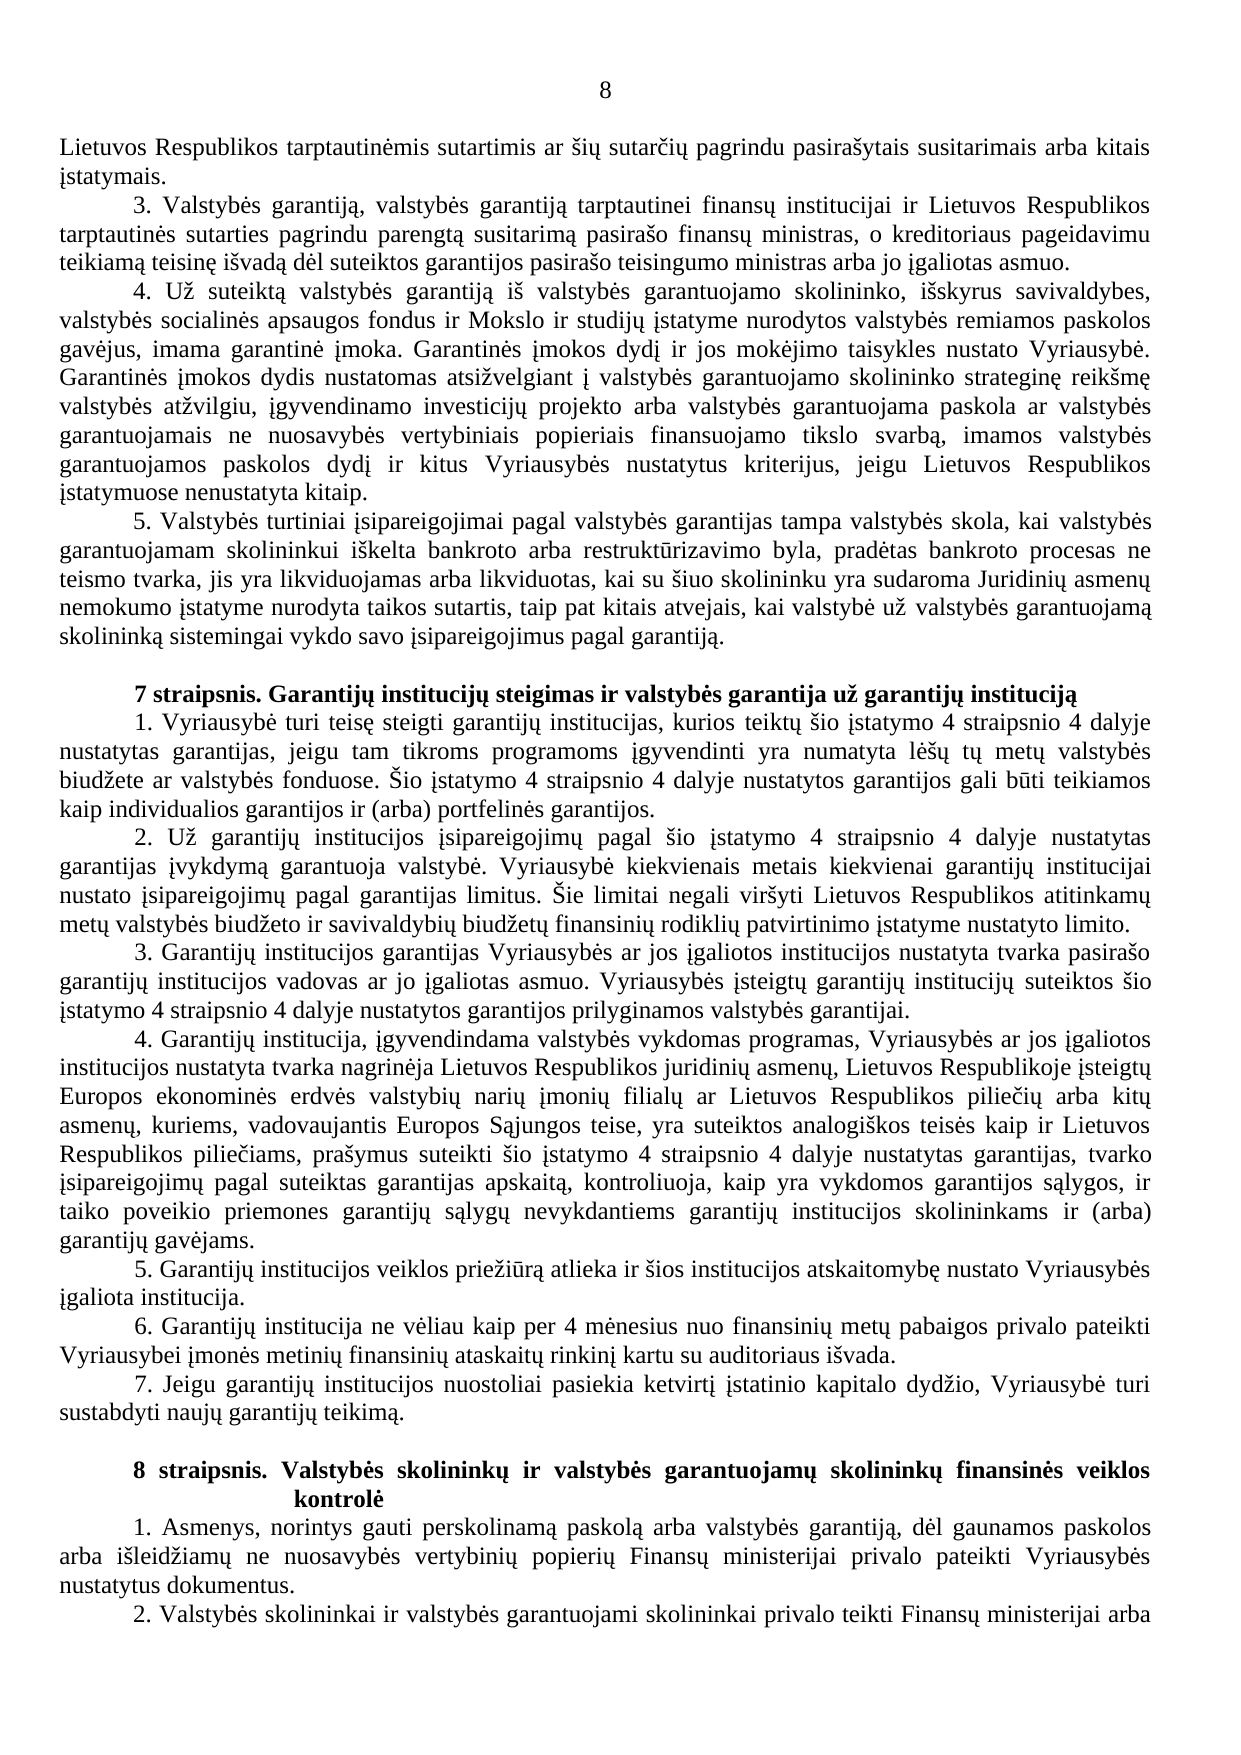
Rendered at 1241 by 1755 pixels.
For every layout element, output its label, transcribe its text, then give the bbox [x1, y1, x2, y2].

text 4. Už suteiktą valstybės garantiją iš valstybės garantuojamo skolininko, išskyrus savivaldybes, valstybės socialinės apsaugos fondus ir Mokslo ir studijų įstatyme nurodytos valstybės remiamos paskolos gavėjus, imama garantinė įmoka. Garantinės įmokos dydį ir jos mokėjimo taisykles nustato Vyriausybė. Garantinės įmokos dydis nustatomas atsižvelgiant į valstybės garantuojamo skolininko strateginę reikšmę valstybės atžvilgiu, įgyvendinamo investicijų projekto arba valstybės garantuojama paskola ar valstybės garantuojamais ne nuosavybės vertybiniais popieriais finansuojamo tikslo svarbą, imamos valstybės garantuojamos paskolos dydį ir kitus Vyriausybės nustatytus kriterijus, jeigu Lietuvos Respublikos įstatymuose nenustatyta kitaip. [59, 276, 1152, 506]
text 1. Vyriausybė turi teisę steigti garantijų institucijas, kurios teiktų šio įstatymo 4 straipsnio 4 dalyje nustatytas garantijas, jeigu tam tikroms programoms įgyvendinti yra numatyta lėšų tų metų valstybės biudžete ar valstybės fonduose. Šio įstatymo 4 straipsnio 4 dalyje nustatytos garantijos gali būti teikiamos kaip individualios garantijos ir (arba) portfelinės garantijos. [59, 707, 1152, 822]
text 3. Garantijų institucijos garantijas Vyriausybės ar jos įgaliotos institucijos nustatyta tvarka pasirašo garantijų institucijos vadovas ar jo įgaliotas asmuo. Vyriausybės įsteigtų garantijų institucijų suteiktos šio įstatymo 4 straipsnio 4 dalyje nustatytos garantijos prilyginamos valstybės garantijai. [59, 937, 1152, 1024]
text 1. Asmenys, norintys gauti perskolinamą paskolą arba valstybės garantiją, dėl gaunamos paskolos arba išleidžiamų ne nuosavybės vertybinių popierių Finansų ministerijai privalo pateikti Vyriausybės nustatytus dokumentus. [59, 1512, 1152, 1599]
text 4. Garantijų institucija, įgyvendindama valstybės vykdomas programas, Vyriausybės ar jos įgaliotos institucijos nustatyta tvarka nagrinėja Lietuvos Respublikos juridinių asmenų, Lietuvos Respublikoje įsteigtų Europos ekonominės erdvės valstybių narių įmonių filialų ar Lietuvos Respublikos piliečių arba kitų asmenų, kuriems, vadovaujantis Europos Sąjungos teise, yra suteiktos analogiškos teisės kaip ir Lietuvos Respublikos piliečiams, prašymus suteikti šio įstatymo 4 straipsnio 4 dalyje nustatytas garantijas, tvarko įsipareigojimų pagal suteiktas garantijas apskaitą, kontroliuoja, kaip yra vykdomos garantijos sąlygos, ir taiko poveikio priemones garantijų sąlygų nevykdantiems garantijų institucijos skolininkams ir (arba) garantijų gavėjams. [59, 1024, 1152, 1254]
text 7 straipsnis. Garantijų institucijų steigimas ir valstybės garantija už garantijų instituciją [134, 679, 1152, 707]
text 5. Valstybės turtiniai įsipareigojimai pagal valstybės garantijas tampa valstybės skola, kai valstybės garantuojamam skolininkui iškelta bankroto arba restruktūrizavimo byla, pradėtas bankroto procesas ne teismo tvarka, jis yra likviduojamas arba likviduotas, kai su šiuo skolininku yra sudaroma Juridinių asmenų nemokumo įstatyme nurodyta taikos sutartis, taip pat kitais atvejais, kai valstybė už valstybės garantuojamą skolininką sistemingai vykdo savo įsipareigojimus pagal garantiją. [59, 506, 1152, 650]
text Lietuvos Respublikos tarptautinėmis sutartimis ar šių sutarčių pagrindu pasirašytais susitarimais arba kitais įstatymais. [59, 132, 1152, 190]
text 7. Jeigu garantijų institucijos nuostoliai pasiekia ketvirtį įstatinio kapitalo dydžio, Vyriausybė turi sustabdyti naujų garantijų teikimą. [59, 1369, 1152, 1426]
text 2. Už garantijų institucijos įsipareigojimų pagal šio įstatymo 4 straipsnio 4 dalyje nustatytas garantijas įvykdymą garantuoja valstybė. Vyriausybė kiekvienais metais kiekvienai garantijų institucijai nustato įsipareigojimų pagal garantijas limitus. Šie limitai negali viršyti Lietuvos Respublikos atitinkamų metų valstybės biudžeto ir savivaldybių biudžetų finansinių rodiklių patvirtinimo įstatyme nustatyto limito. [59, 822, 1152, 937]
text 5. Garantijų institucijos veiklos priežiūrą atlieka ir šios institucijos atskaitomybę nustato Vyriausybės įgaliota institucija. [59, 1254, 1152, 1311]
text 8 straipsnis. Valstybės skolininkų ir valstybės garantuojamų skolininkų finansinės veiklos kontrolė [133, 1455, 1152, 1512]
text 3. Valstybės garantiją, valstybės garantiją tarptautinei finansų institucijai ir Lietuvos Respublikos tarptautinės sutarties pagrindu parengtą susitarimą pasirašo finansų ministras, o kreditoriaus pageidavimu teikiamą teisinę išvadą dėl suteiktos garantijos pasirašo teisingumo ministras arba jo įgaliotas asmuo. [59, 190, 1152, 276]
text 2. Valstybės skolininkai ir valstybės garantuojami skolininkai privalo teikti Finansų ministerijai arba [59, 1599, 1152, 1627]
text 6. Garantijų institucija ne vėliau kaip per 4 mėnesius nuo finansinių metų pabaigos privalo pateikti Vyriausybei įmonės metinių finansinių ataskaitų rinkinį kartu su auditoriaus išvada. [59, 1311, 1152, 1369]
